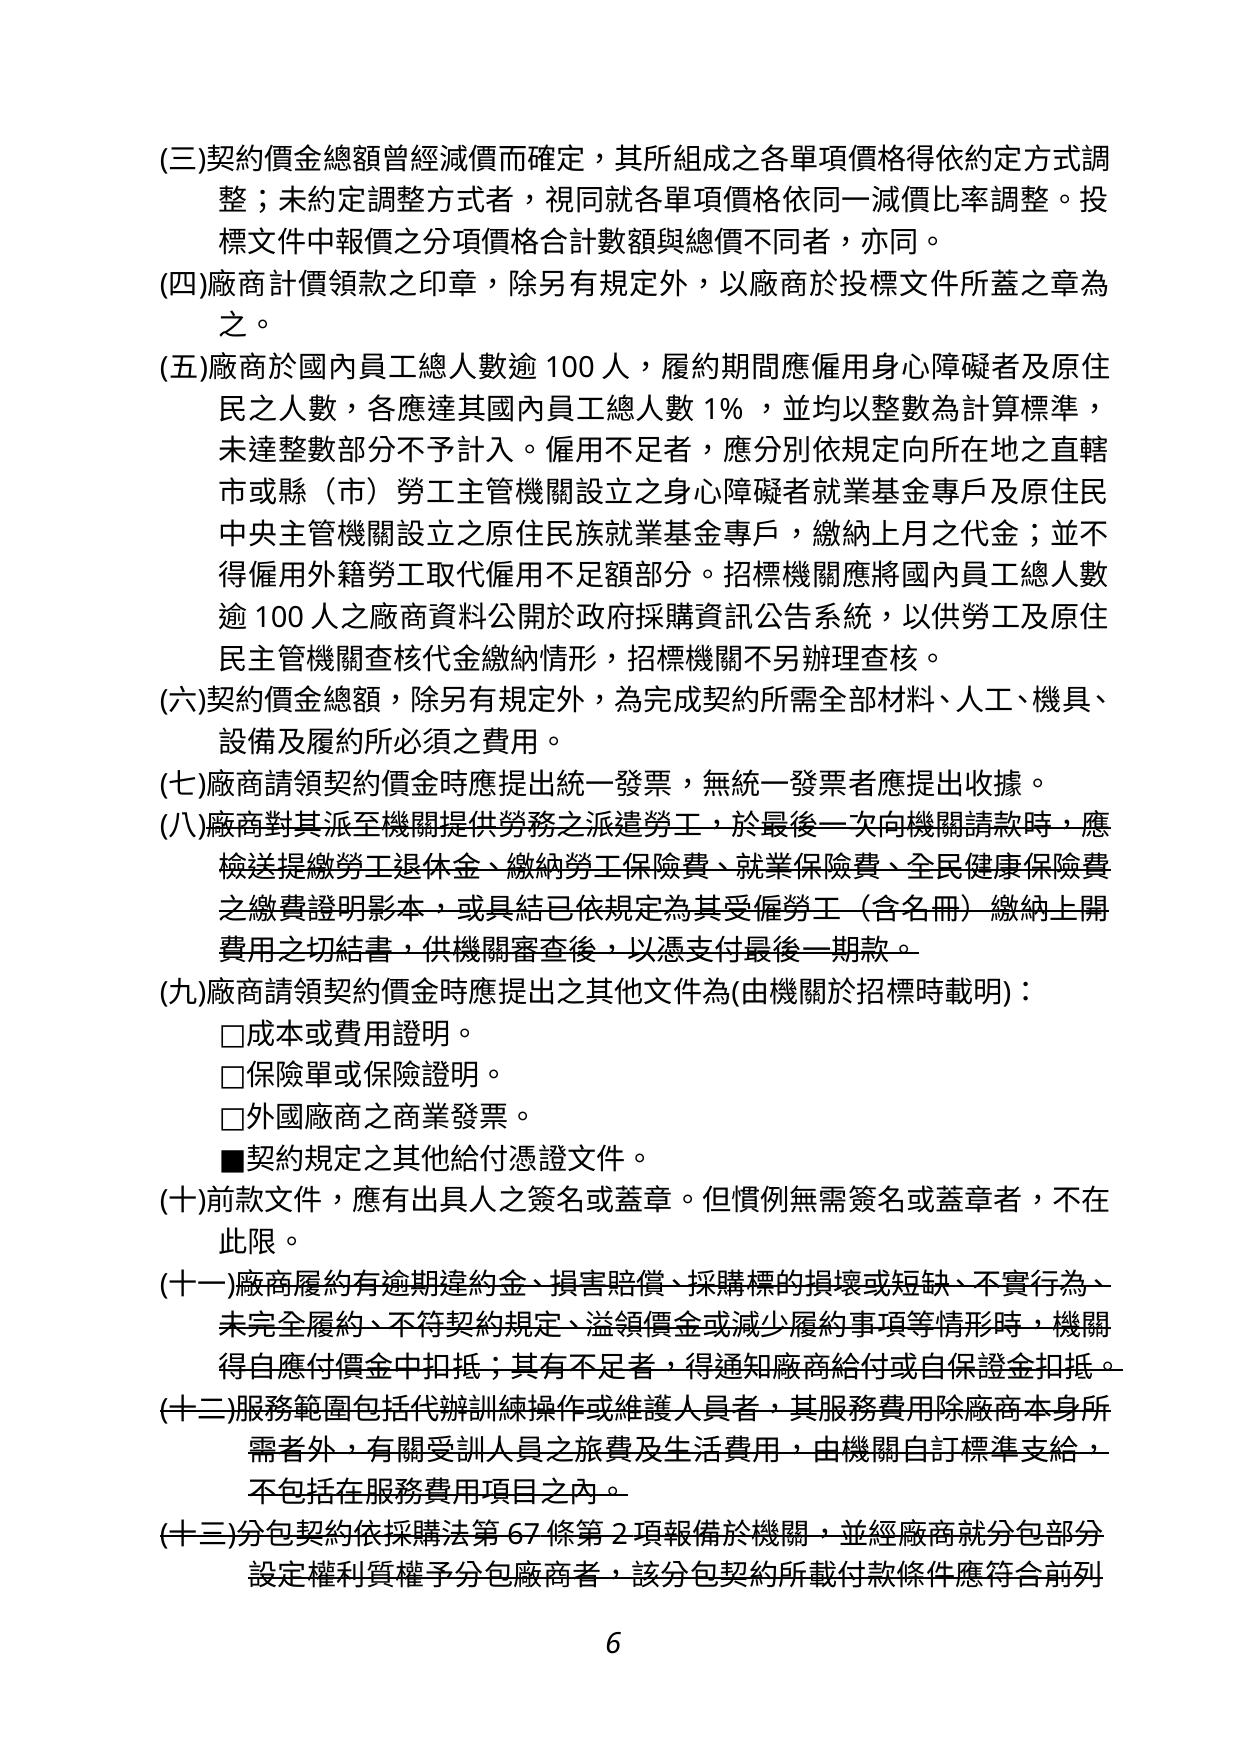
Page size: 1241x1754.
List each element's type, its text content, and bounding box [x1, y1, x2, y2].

text □保險單或保險證明。 [218, 1052, 1104, 1094]
text (十一)廠商履約有逾期違約金、損害賠償、採購標的損壞或短缺、不實行為、未完全履約、不符契約規定、溢領價金或減少履約事項等情形時，機關得自應付價金中扣抵；其有不足者，得通知廠商給付或自保證金扣抵。 [159, 1261, 1110, 1386]
text (八)廠商對其派至機關提供勞務之派遣勞工，於最後一次向機關請款時，應檢送提繳勞工退休金、繳納勞工保險費、就業保險費、全民健康保險費之繳費證明影本，或具結已依規定為其受僱勞工（含名冊）繳納上開費用之切結書，供機關審查後，以憑支付最後一期款。 [159, 802, 1110, 969]
text ■契約規定之其他給付憑證文件。 [218, 1136, 1104, 1177]
text (五)廠商於國內員工總人數逾100人，履約期間應僱用身心障礙者及原住民之人數，各應達其國內員工總人數1% ，並均以整數為計算標準，未達整數部分不予計入。僱用不足者，應分別依規定向所在地之直轄市或縣（市）勞工主管機關設立之身心障礙者就業基金專戶及原住民中央主管機關設立之原住民族就業基金專戶，繳納上月之代金；並不得僱用外籍勞工取代僱用不足額部分。招標機關應將國內員工總人數逾100人之廠商資料公開於政府採購資訊公告系統，以供勞工及原住民主管機關查核代金繳納情形，招標機關不另辦理查核。 [159, 344, 1110, 677]
text (十)前款文件，應有出具人之簽名或蓋章。但慣例無需簽名或蓋章者，不在此限。 [159, 1177, 1110, 1261]
text (十二)服務範圍包括代辦訓練操作或維護人員者，其服務費用除廠商本身所需者外，有關受訓人員之旅費及生活費用，由機關自訂標準支給，不包括在服務費用項目之內。 [159, 1386, 1110, 1410]
text (七)廠商請領契約價金時應提出統一發票，無統一發票者應提出收據。 [159, 761, 1110, 802]
text (九)廠商請領契約價金時應提出之其他文件為(由機關於招標時載明)： [159, 969, 1110, 1011]
text (十二)服務範圍包括代辦訓練操作或維護人員者，其服務費用除廠商本身所需者外，有關受訓人員之旅費及生活費用，由機關自訂標準支給，不包括在服務費用項目之內。 [159, 1411, 1110, 1511]
text (六)契約價金總額，除另有規定外，為完成契約所需全部材料、人工、機具、設備及履約所必須之費用。 [159, 677, 1110, 761]
text (十三)分包契約依採購法第67條第2項報備於機關，並經廠商就分包部分設定權利質權予分包廠商者，該分包契約所載付款條件應符合前列各款規定(採購法第98條之規定除外)或與機關另行議定。 [159, 1511, 1104, 1535]
text (十三)分包契約依採購法第67條第2項報備於機關，並經廠商就分包部分設定權利質權予分包廠商者，該分包契約所載付款條件應符合前列各款規定(採購法第98條之規定除外)或與機關另行議定。 [159, 1536, 1104, 1594]
text (四)廠商計價領款之印章，除另有規定外，以廠商於投標文件所蓋之章為之。 [159, 261, 1110, 344]
text (三)契約價金總額曾經減價而確定，其所組成之各單項價格得依約定方式調整；未約定調整方式者，視同就各單項價格依同一減價比率調整。投標文件中報價之分項價格合計數額與總價不同者，亦同。 [159, 136, 1110, 261]
text □成本或費用證明。 [218, 1011, 1104, 1052]
text □外國廠商之商業發票。 [218, 1094, 1104, 1136]
